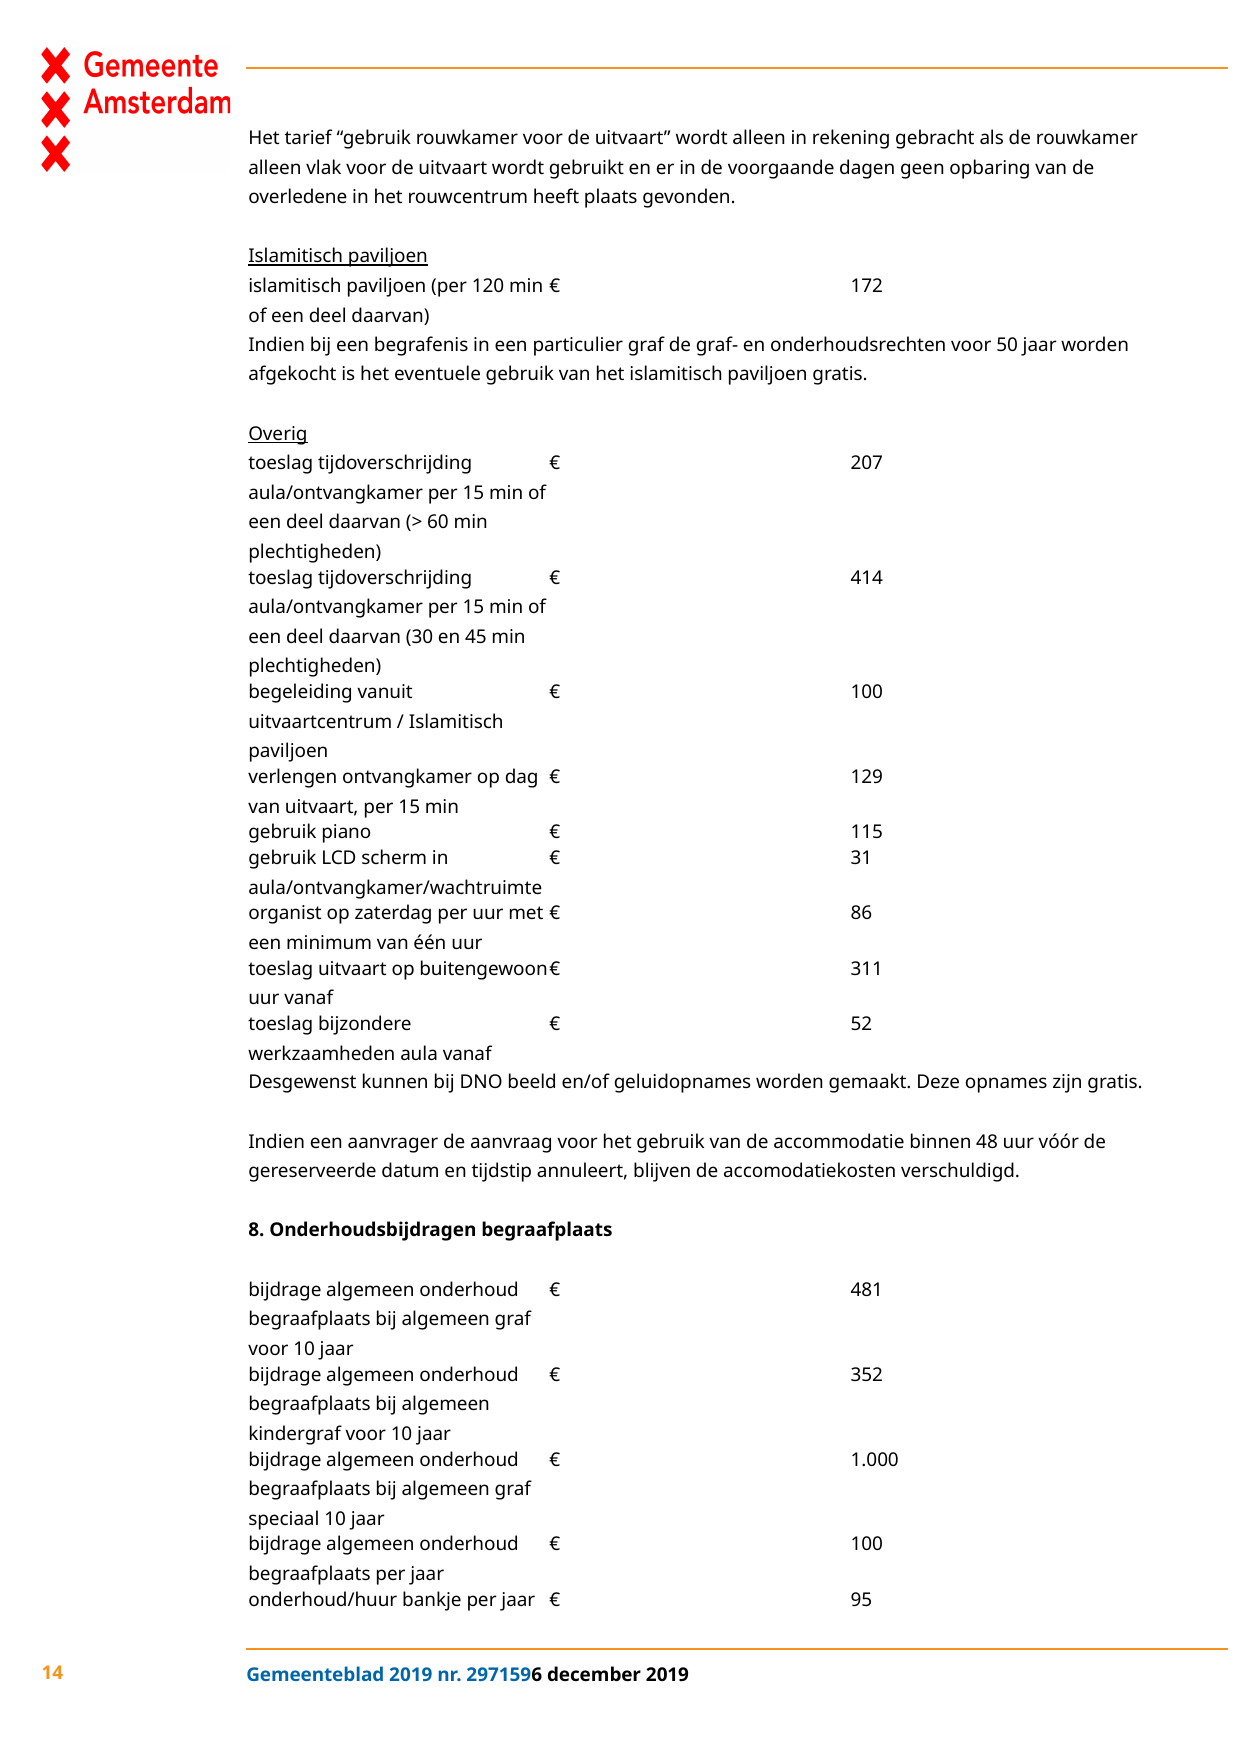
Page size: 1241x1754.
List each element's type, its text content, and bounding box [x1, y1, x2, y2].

table_header € [549, 273, 850, 328]
table_cell € [549, 955, 850, 1010]
table_cell 31 [850, 844, 1152, 899]
table_cell 414 [850, 564, 1152, 678]
table_cell toeslag tijdoverschrijding aula/ontvangkamer per 15 min of een deel daarvan (30 en 45 min plechtigheden) [248, 564, 549, 678]
table_cell € [549, 678, 850, 763]
text 8. Onderhoudsbijdragen begraafplaats [248, 1217, 1152, 1242]
table_cell gebruik LCD scherm in aula/ontvangkamer/wachtruimte [248, 844, 549, 899]
text Islamitisch paviljoen [248, 243, 1152, 268]
table_header bijdrage algemeen onderhoud begraafplaats bij algemeen graf voor 10 jaar [248, 1276, 549, 1361]
table_cell € [549, 1446, 850, 1531]
table_cell toeslag bijzondere werkzaamheden aula vanaf [248, 1010, 549, 1066]
table_header islamitisch paviljoen (per 120 min of een deel daarvan) [248, 273, 549, 328]
table_cell 86 [850, 900, 1152, 955]
table_cell € [549, 1586, 850, 1612]
table_header € [549, 1276, 850, 1361]
table_header 207 [850, 449, 1152, 564]
table_cell begeleiding vanuit uitvaartcentrum / Islamitisch paviljoen [248, 678, 549, 763]
table_cell bijdrage algemeen onderhoud begraafplaats bij algemeen kindergraf voor 10 jaar [248, 1361, 549, 1446]
picture [41, 47, 231, 172]
table_header 172 [850, 273, 1152, 328]
table_cell € [549, 1010, 850, 1066]
text Desgewenst kunnen bij DNO beeld en/of geluidopnames worden gemaakt. Deze opnames zijn gratis. [248, 1069, 1152, 1094]
table_cell 100 [850, 1531, 1152, 1586]
table_cell € [549, 844, 850, 899]
table_cell 352 [850, 1361, 1152, 1446]
table_cell bijdrage algemeen onderhoud begraafplaats per jaar [248, 1531, 549, 1586]
table_cell bijdrage algemeen onderhoud begraafplaats bij algemeen graf speciaal 10 jaar [248, 1446, 549, 1531]
table_cell 1.000 [850, 1446, 1152, 1531]
table_header toeslag tijdoverschrijding aula/ontvangkamer per 15 min of een deel daarvan (> 60 min plechtigheden) [248, 449, 549, 564]
text Overig [248, 420, 1152, 445]
table_cell verlengen ontvangkamer op dag van uitvaart, per 15 min [248, 763, 549, 818]
text Indien een aanvrager de aanvraag voor het gebruik van de accommodatie binnen 48 uur vóór de gereserveerde datum en tijdstip annuleert, blijven de accomodatiekosten verschuldigd. [248, 1128, 1152, 1183]
table_cell € [549, 1531, 850, 1586]
table_cell € [549, 564, 850, 678]
text Indien bij een begrafenis in een particulier graf de graf- en onderhoudsrechten voor 50 jaar worden afgekocht is het eventuele gebruik van het islamitisch paviljoen gratis. [248, 331, 1152, 386]
table_cell 52 [850, 1010, 1152, 1066]
table_cell € [549, 763, 850, 818]
table_cell € [549, 819, 850, 844]
table_header € [549, 449, 850, 564]
table_cell toeslag uitvaart op buitengewoon uur vanaf [248, 955, 549, 1010]
table_cell 100 [850, 678, 1152, 763]
table_cell organist op zaterdag per uur met een minimum van één uur [248, 900, 549, 955]
text Het tarief “gebruik rouwkamer voor de uitvaart” wordt alleen in rekening gebracht als de rouwkamer alleen vlak voor de uitvaart wordt gebruikt en er in de voorgaande dagen geen opbaring van de overledene in het rouwcentrum heeft plaats gevonden. [248, 124, 1152, 209]
table_cell 95 [850, 1586, 1152, 1612]
table_cell € [549, 1361, 850, 1446]
table_cell onderhoud/huur bankje per jaar [248, 1586, 549, 1612]
table_cell 115 [850, 819, 1152, 844]
table_cell gebruik piano [248, 819, 549, 844]
table_cell 311 [850, 955, 1152, 1010]
table_cell € [549, 900, 850, 955]
table_header 481 [850, 1276, 1152, 1361]
table_cell 129 [850, 763, 1152, 818]
